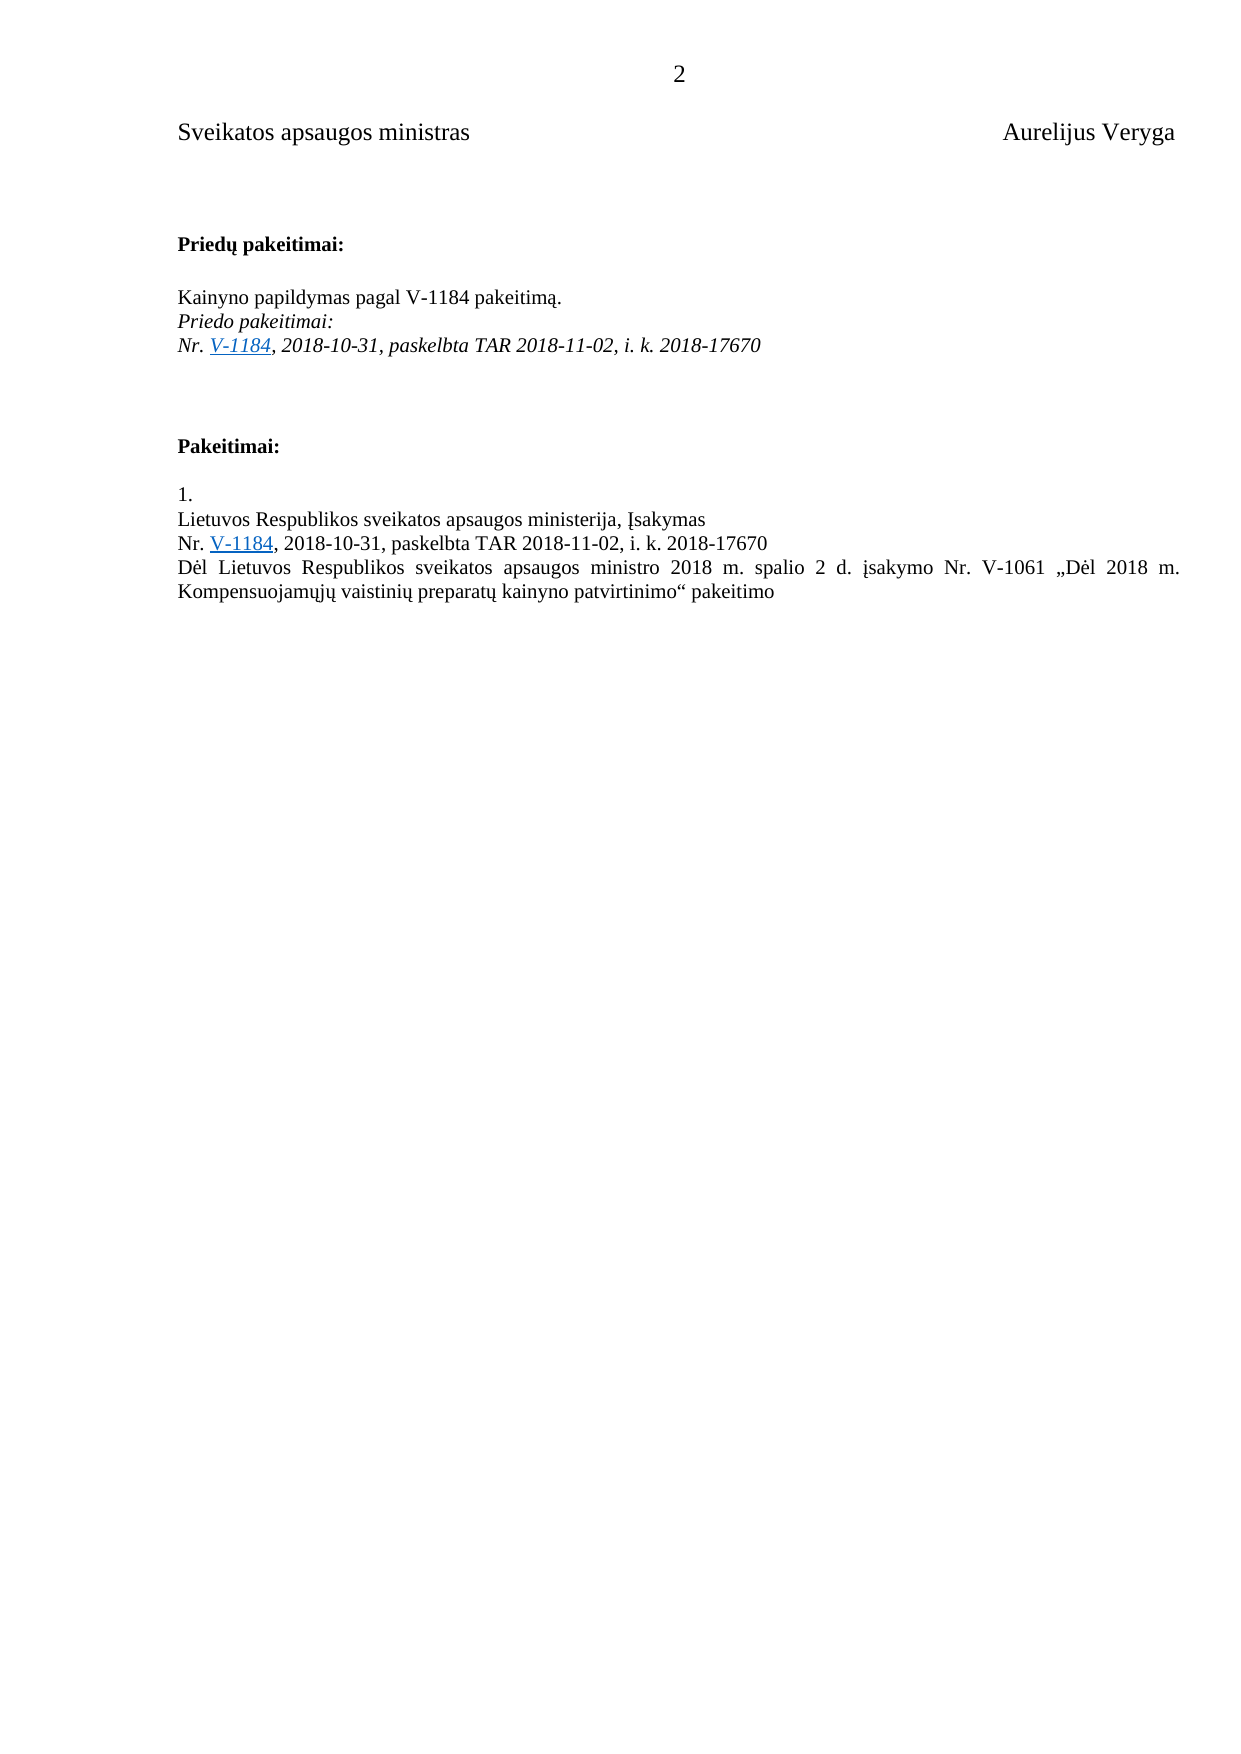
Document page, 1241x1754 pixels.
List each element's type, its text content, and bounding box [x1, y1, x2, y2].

text 1. [177, 482, 1181, 506]
text Dėl Lietuvos Respublikos sveikatos apsaugos ministro 2018 m. spalio 2 d. įsakymo Nr. V-1061 „Dėl 2018 m. Kompensuojamųjų vaistinių preparatų kainyno patvirtinimo“ pakeitimo [177, 554, 1181, 603]
text Kainyno papildymas pagal V-1184 pakeitimą. [177, 285, 1181, 309]
text Priedų pakeitimai: [177, 232, 1181, 256]
text Nr. V-1184, 2018-10-31, paskelbta TAR 2018-11-02, i. k. 2018-17670 [177, 333, 1181, 357]
text Priedo pakeitimai: [177, 309, 1181, 333]
text Pakeitimai: [177, 434, 1181, 458]
text Sveikatos apsaugos ministras Aurelijus Veryga [177, 117, 1181, 146]
text Lietuvos Respublikos sveikatos apsaugos ministerija, Įsakymas [177, 506, 1181, 531]
text Nr. V-1184, 2018-10-31, paskelbta TAR 2018-11-02, i. k. 2018-17670 [177, 531, 1181, 554]
